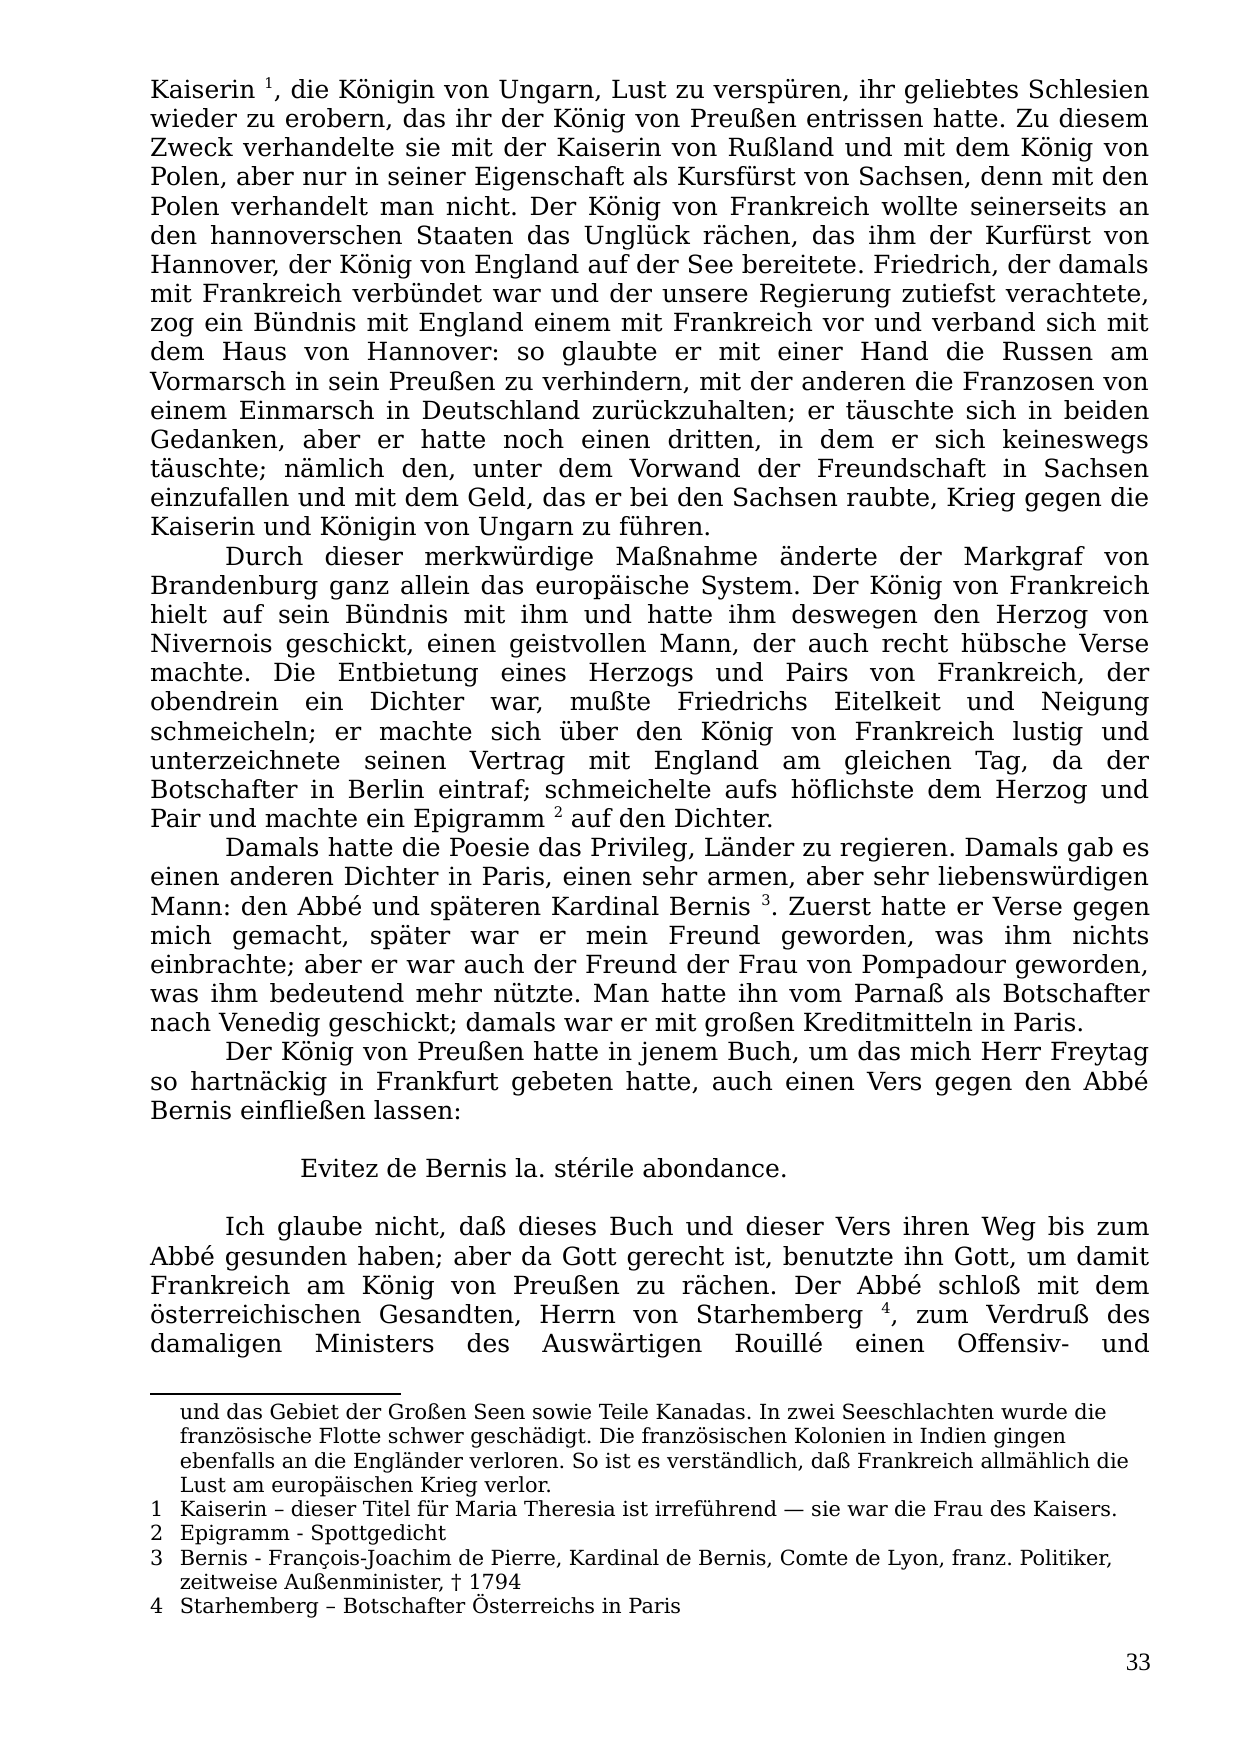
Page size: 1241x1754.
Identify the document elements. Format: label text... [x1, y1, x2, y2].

text Ich glaube nicht, daß dieses Buch und dieser Vers ihren Weg bis zum Abbé gesunden haben; aber da Gott gerecht ist, benutzte ihn Gott, um damit Frankreich am König von Preußen zu rächen. Der Abbé schloß mit dem österreichischen Gesandten, Herrn von Starhemberg , zum Verdruß des damaligen Ministers des Auswärtigen Rouillé einen Offensiv- und [150, 1212, 1151, 1358]
text Evitez de Bernis la. stérile abondance. [225, 1154, 1151, 1183]
text Kaiserin – dieser Titel für Maria Theresia ist irreführend — sie war die Frau des Kaisers. [150, 1497, 1151, 1521]
text Starhemberg – Botschafter Österreichs in Paris [150, 1594, 1151, 1618]
text Durch dieser merkwürdige Maßnahme änderte der Markgraf von Brandenburg ganz allein das europäische System. Der König von Frankreich hielt auf sein Bündnis mit ihm und hatte ihm deswegen den Herzog von Nivernois geschickt, einen geistvollen Mann, der auch recht hübsche Verse machte. Die Entbietung eines Herzogs und Pairs von Frankreich, der obendrein ein Dichter war, mußte Friedrichs Eitelkeit und Neigung schmeicheln; er machte sich über den König von Frankreich lustig und unterzeichnete seinen Vertrag mit England am gleichen Tag, da der Botschafter in Berlin eintraf; schmeichelte aufs höflichste dem Herzog und Pair und machte ein Epigramm auf den Dichter. [150, 542, 1151, 833]
text Der König von Preußen hatte in jenem Buch, um das mich Herr Freytag so hartnäckig in Frankfurt gebeten hatte, auch einen Vers gegen den Abbé Bernis einfließen lassen: [150, 1037, 1151, 1125]
text Epigramm - Spottgedicht [150, 1521, 1151, 1546]
text Damals hatte die Poesie das Privileg, Länder zu regieren. Damals gab es einen anderen Dichter in Paris, einen sehr armen, aber sehr liebenswürdigen Mann: den Abbé und späteren Kardinal Bernis . Zuerst hatte er Verse gegen mich gemacht, später war er mein Freund geworden, was ihm nichts einbrachte; aber er war auch der Freund der Frau von Pompadour geworden, was ihm bedeutend mehr nützte. Man hatte ihn vom Parnaß als Botschafter nach Venedig geschickt; damals war er mit großen Kreditmitteln in Paris. [150, 833, 1151, 1037]
text Im Jahr 1756 führte England einen Piratenkrieg gegen Frankreich um einige Morgen schneebedeckten Landes . Zur gleichen Zeit schien die Kaiserin , die Königin von Ungarn, Lust zu verspüren, ihr geliebtes Schlesien wieder zu erobern, das ihr der König von Preußen entrissen hatte. Zu diesem Zweck verhandelte sie mit der Kaiserin von Rußland und mit dem König von Polen, aber nur in seiner Eigenschaft als Kursfürst von Sachsen, denn mit den Polen verhandelt man nicht. Der König von Frankreich wollte seinerseits an den hannoverschen Staaten das Unglück rächen, das ihm der Kurfürst von Hannover, der König von England auf der See bereitete. Friedrich, der damals mit Frankreich verbündet war und der unsere Regierung zutiefst verachtete, zog ein Bündnis mit England einem mit Frankreich vor und verband sich mit dem Haus von Hannover: so glaubte er mit einer Hand die Russen am Vormarsch in sein Preußen zu verhindern, mit der anderen die Franzosen von einem Einmarsch in Deutschland zurückzuhalten; er täuschte sich in beiden Gedanken, aber er hatte noch einen dritten, in dem er sich keineswegs täuschte; nämlich den, unter dem Vorwand der Freundschaft in Sachsen einzufallen und mit dem Geld, das er bei den Sachsen raubte, Krieg gegen die Kaiserin und Königin von Ungarn zu führen. [150, 75, 1151, 542]
text Bernis - François-Joachim de Pierre, Kardinal de Bernis, Comte de Lyon, franz. Politiker, zeitweise Außenminister, † 1794 [150, 1546, 1151, 1594]
text und das Gebiet der Großen Seen sowie Teile Kanadas. In zwei Seeschlachten wurde die französische Flotte schwer geschädigt. Die französischen Kolonien in Indien gingen ebenfalls an die Engländer verloren. So ist es verständlich, daß Frankreich allmählich die Lust am europäischen Krieg verlor. [150, 1400, 1151, 1497]
